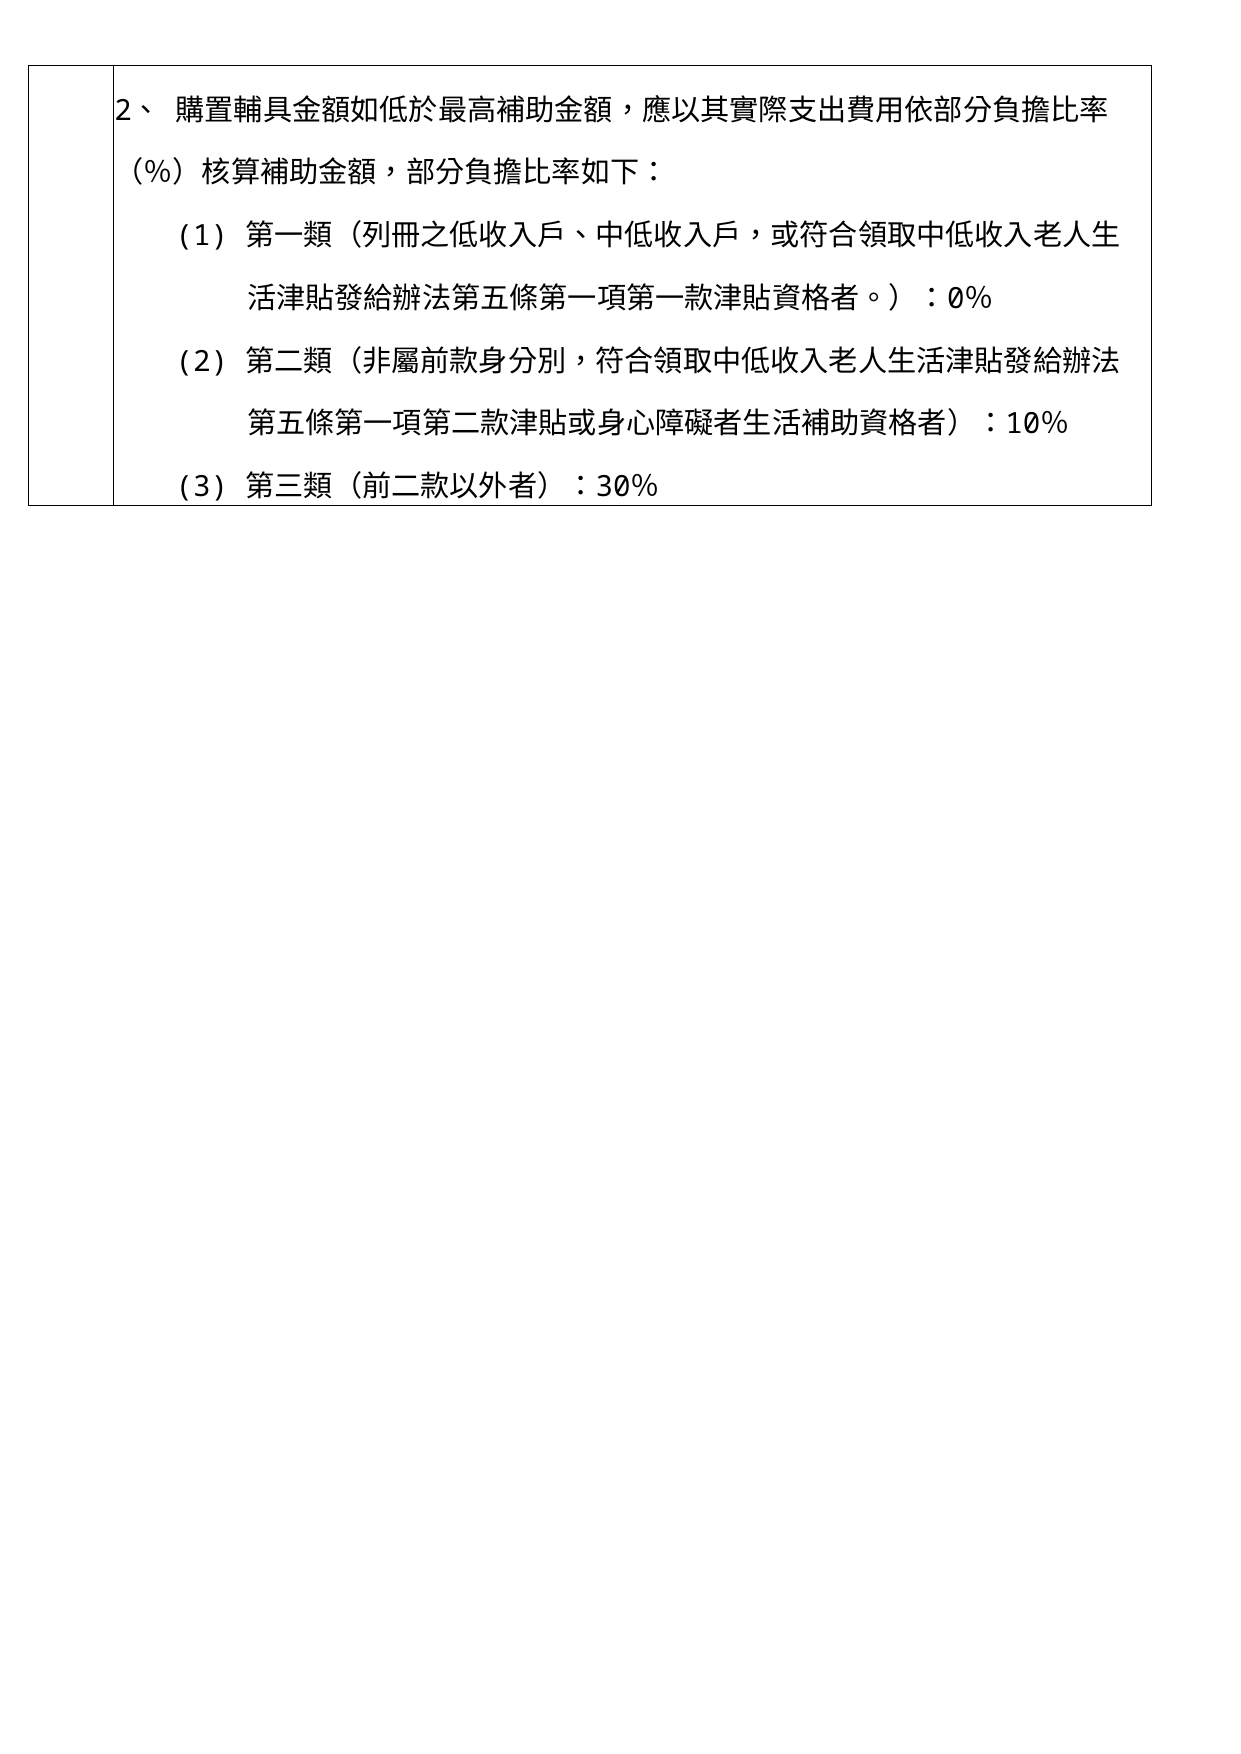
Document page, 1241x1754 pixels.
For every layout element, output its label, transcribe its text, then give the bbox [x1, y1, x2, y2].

table_cell 長照身分別依長期照顧服務申請及給付辦法第14條第1項規定。 購置輔具金額如低於最高補助金額，應以其實際支出費用依部分負擔比率（％）核算補助金額，部分負擔比率如下： 第一類（列冊之低收入戶、中低收入戶，或符合領取中低收入老人生活津貼發給辦法第五條第一項第一款津貼資格者。）：0％ 第二類（非屬前款身分別，符合領取中低收入老人生活津貼發給辦法第五條第一項第二款津貼或身心障礙者生活補助資格者）：10％ 第三類（前二款以外者）：30％ [114, 66, 1151, 505]
table_cell [29, 66, 113, 505]
